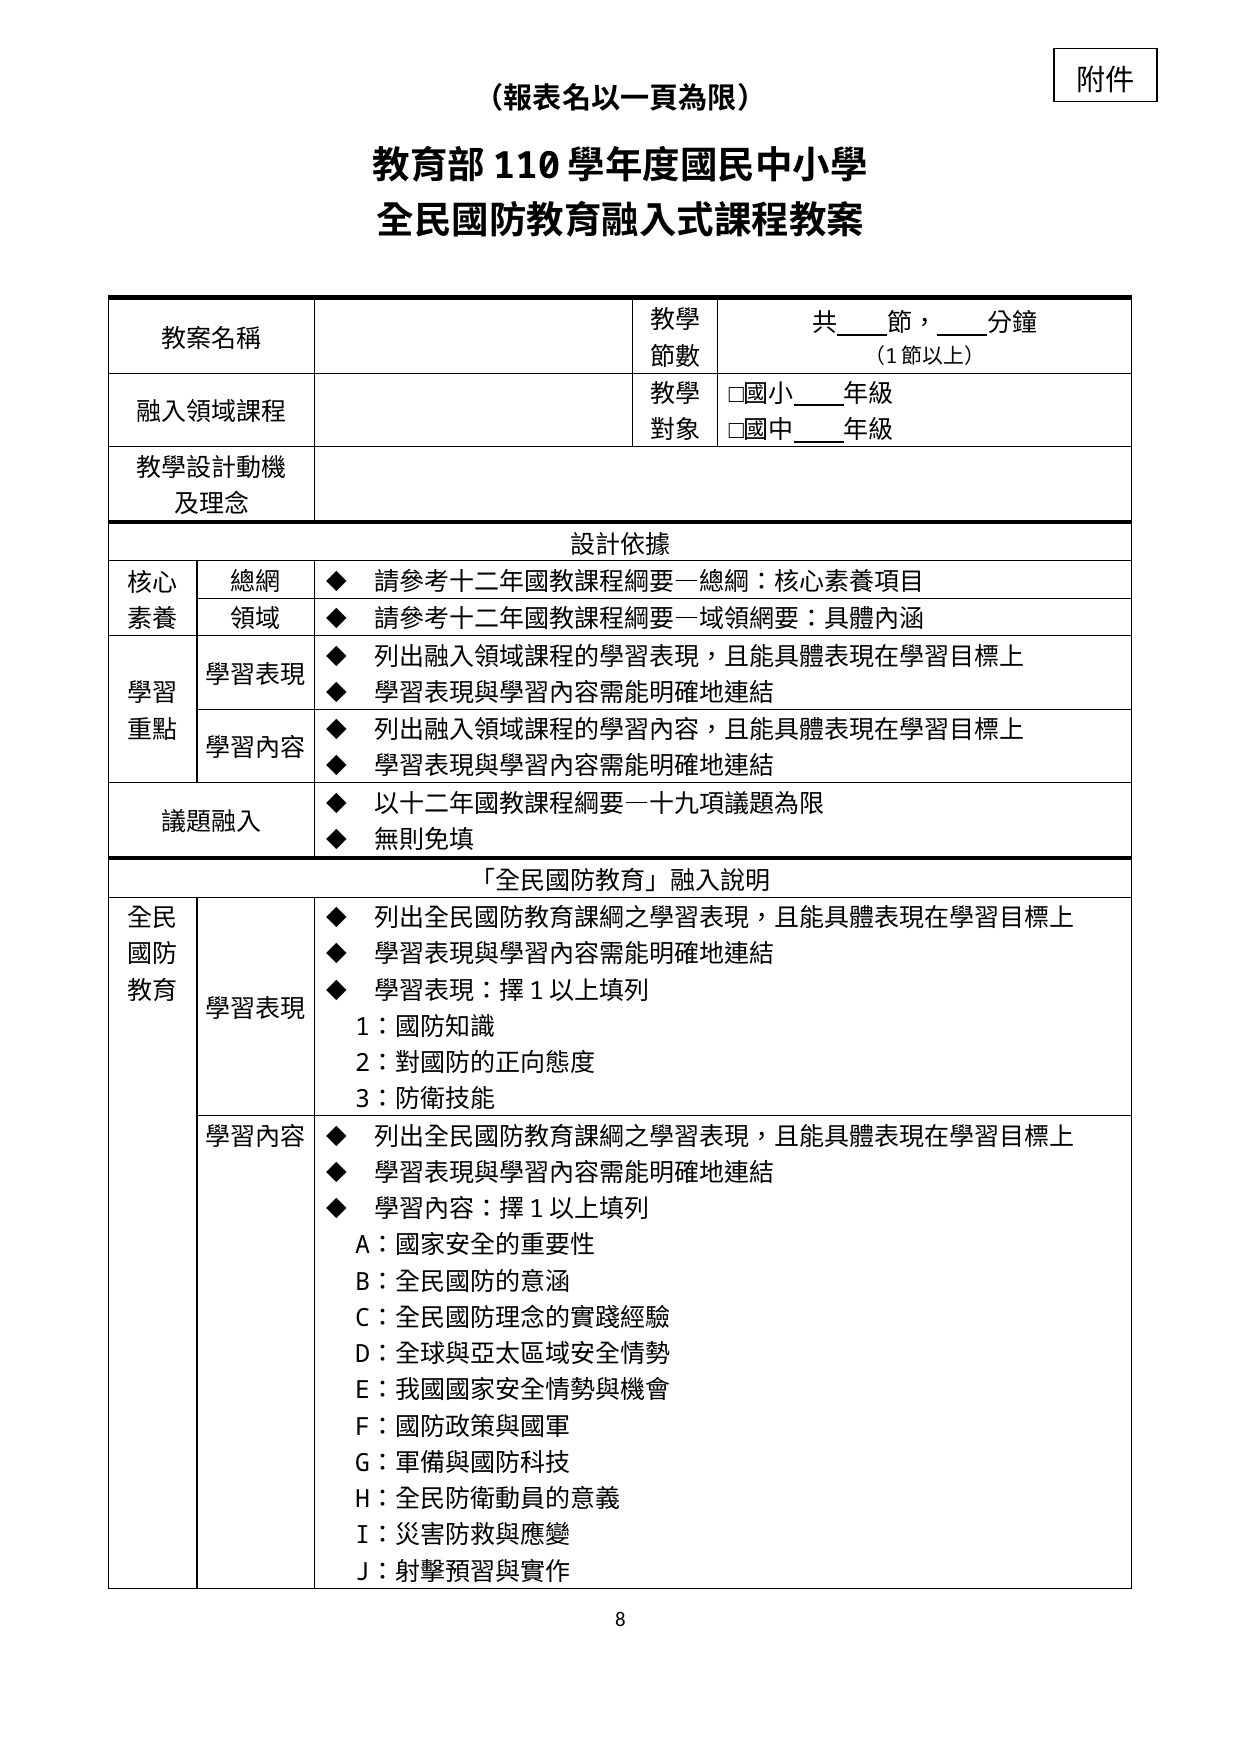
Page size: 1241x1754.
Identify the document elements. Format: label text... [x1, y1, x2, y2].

table_cell 列出融入領域課程的學習表現，且能具體表現在學習目標上 學習表現與學習內容需能明確地連結 [315, 636, 1131, 708]
table_cell □國小 年級 □國中 年級 [718, 374, 1131, 446]
table_cell 教學對象 [633, 374, 717, 446]
table_cell 學習內容 [198, 710, 314, 782]
table_cell 以十二年國教課程綱要—十九項議題為限 無則免填 [315, 783, 1131, 856]
table_cell 學習表現 [198, 636, 314, 708]
text 附件3 [1070, 56, 1141, 93]
table_cell [315, 374, 632, 446]
table_header 教案名稱 [109, 300, 314, 372]
table_cell 教學設計動機 及理念 [109, 447, 314, 519]
table_cell 全民國防教育 [109, 898, 196, 1587]
table_cell 學習內容 [198, 1116, 314, 1587]
table_header 共 節， 分鐘 （1節以上） [718, 300, 1131, 372]
table_cell 列出全民國防教育課綱之學習表現，且能具體表現在學習目標上 學習表現與學習內容需能明確地連結 學習表現：擇1以上填列 1：國防知識 2：對國防的正向態度 3：防衛技能 [315, 898, 1131, 1115]
table_cell 請參考十二年國教課程綱要—域領網要：具體內涵 [315, 599, 1131, 635]
table_header [315, 300, 632, 372]
table_cell 學習表現 [198, 898, 314, 1115]
table_cell 學習重點 [109, 636, 196, 782]
table_cell 領域 [198, 599, 314, 635]
text [1055, 49, 1156, 101]
table_header 教學節數 [633, 300, 717, 372]
table_cell 列出融入領域課程的學習內容，且能具體表現在學習目標上 學習表現與學習內容需能明確地連結 [315, 710, 1131, 782]
table_cell 議題融入 [109, 783, 314, 856]
text （報表名以一頁為限） [187, 75, 1053, 117]
table_cell 列出全民國防教育課綱之學習表現，且能具體表現在學習目標上 學習表現與學習內容需能明確地連結 學習內容：擇1以上填列 A：國家安全的重要性 B：全民國防的意涵 C：全民國防理念的實踐經驗 D：全球與亞太區域安全情勢 E：我國國家安全情勢與機會 F：國防政策與國軍 G：軍備與國防科技 H：全民防衛動員的意義 I：災害防救與應變 J：射擊預習與實作 [315, 1116, 1131, 1587]
text 全民國防教育融入式課程教案 [187, 190, 1053, 244]
table_cell 請參考十二年國教課程綱要—總綱：核心素養項目 [315, 561, 1131, 598]
table_cell 核心 素養 [109, 561, 196, 635]
table_cell [315, 447, 1131, 519]
table_cell 融入領域課程 [109, 374, 314, 446]
table_cell 「全民國防教育」融入說明 [109, 860, 1131, 897]
text 教育部110學年度國民中小學 [187, 135, 1053, 190]
table_cell 總網 [198, 561, 314, 598]
table_cell 設計依據 [109, 524, 1131, 560]
